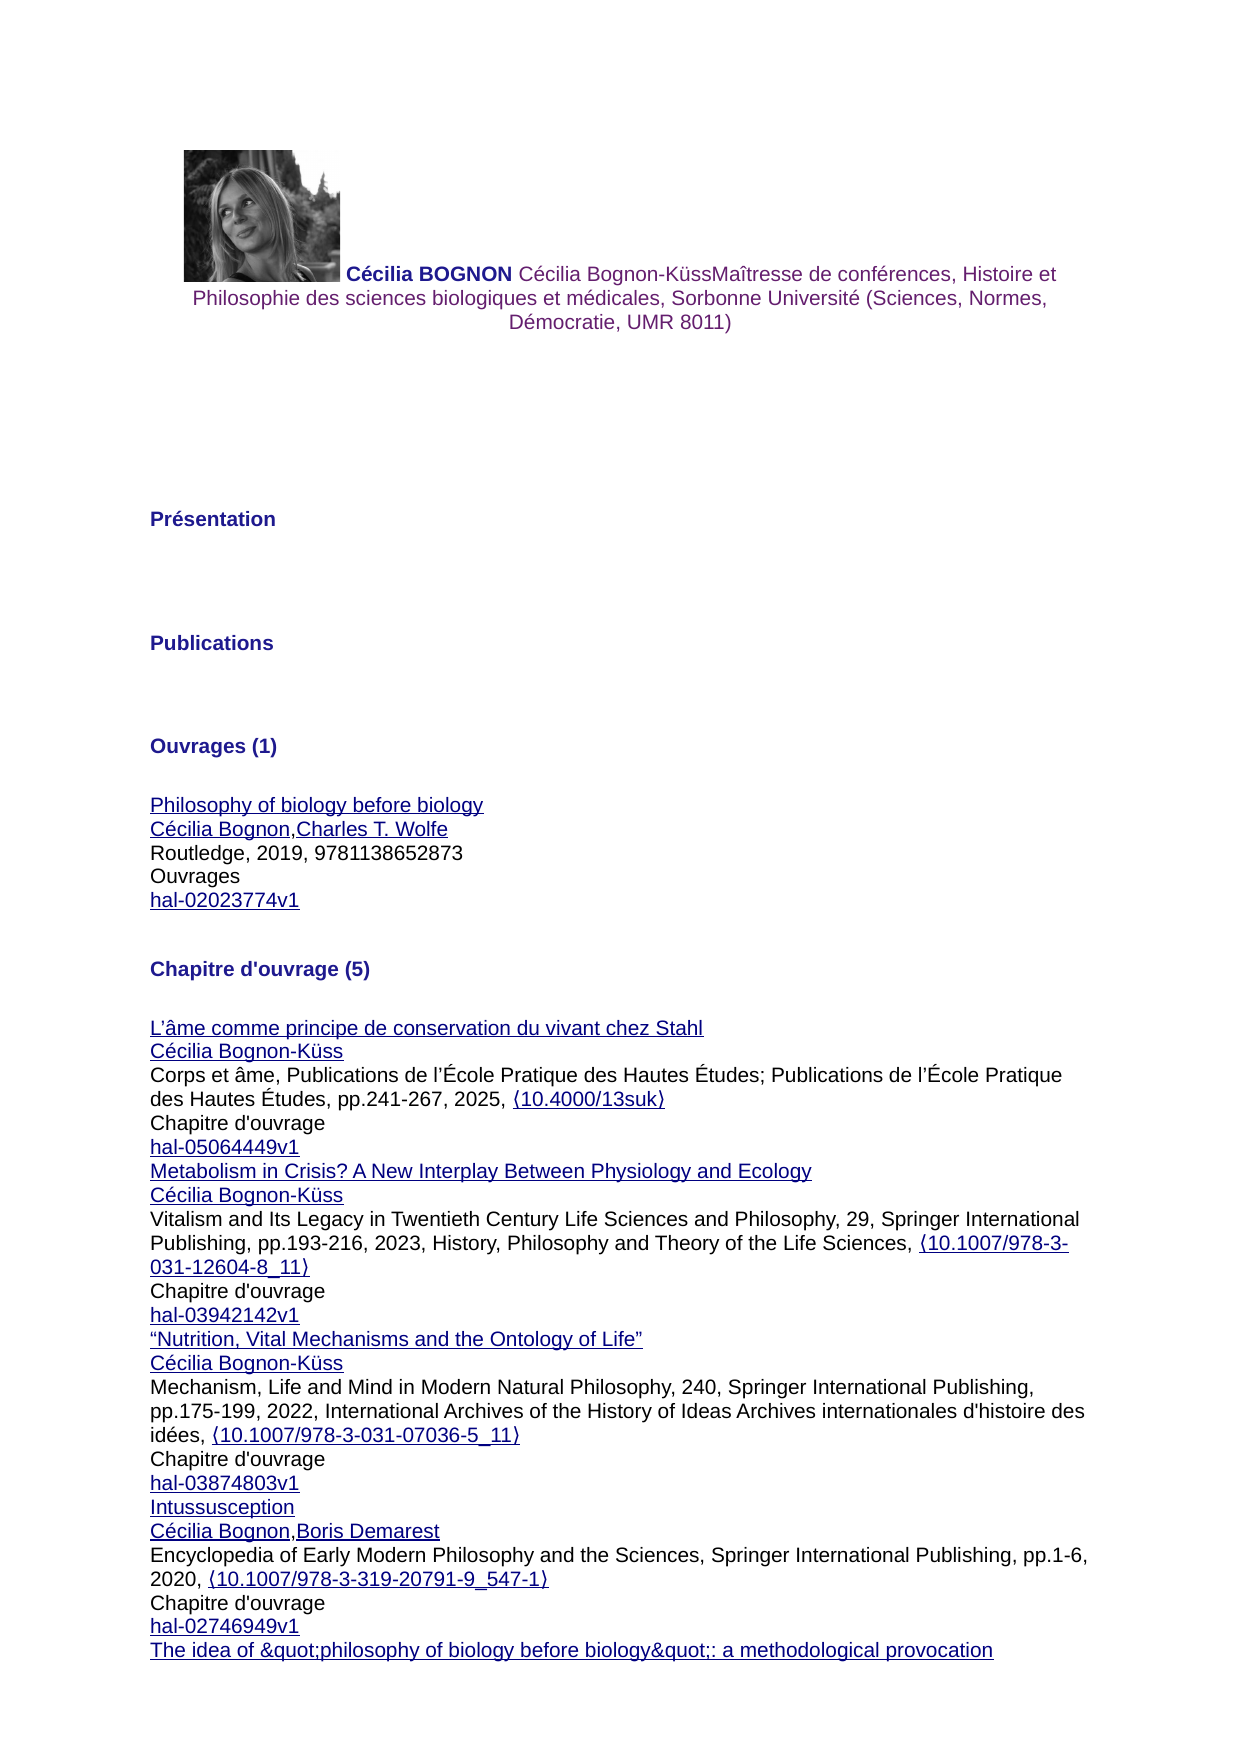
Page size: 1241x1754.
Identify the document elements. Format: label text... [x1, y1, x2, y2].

table_cell Metabolism in Crisis? A New Interplay Between Physiology and Ecology Cécilia Bognon-Küss Vitalism and Its Legacy in Twentieth Century Life Sciences and Philosophy, 29, Springer International Publishing, pp.193-216, 2023, History, Philosophy and Theory of the Life Sciences, ⟨10.1007/978-3-031-12604-8_11⟩ Chapitre d'ouvrage hal-03942142v1 [150, 1159, 1090, 1327]
subtitle Chapitre d'ouvrage (5) [150, 957, 1090, 981]
picture [183, 150, 340, 282]
table_header L’âme comme principe de conservation du vivant chez Stahl Cécilia Bognon-Küss Corps et âme, Publications de l’École Pratique des Hautes Études; Publications de l’École Pratique des Hautes Études, pp.241-267, 2025, ⟨10.4000/13suk⟩ Chapitre d'ouvrage hal-05064449v1 [150, 1015, 1090, 1159]
subtitle Présentation [150, 507, 1090, 531]
table_cell The idea of &quot;philosophy of biology before biology&quot;: a methodological provocation [150, 1638, 1090, 1662]
table_header Philosophy of biology before biology Cécilia Bognon,Charles T. Wolfe Routledge, 2019, 9781138652873 Ouvrages hal-02023774v1 [150, 793, 1090, 912]
table_cell “Nutrition, Vital Mechanisms and the Ontology of Life” Cécilia Bognon-Küss Mechanism, Life and Mind in Modern Natural Philosophy, 240, Springer International Publishing, pp.175-199, 2022, International Archives of the History of Ideas Archives internationales d'histoire des idées, ⟨10.1007/978-3-031-07036-5_11⟩ Chapitre d'ouvrage hal-03874803v1 [150, 1327, 1090, 1494]
table_cell Intussusception Cécilia Bognon,Boris Demarest Encyclopedia of Early Modern Philosophy and the Sciences, Springer International Publishing, pp.1-6, 2020, ⟨10.1007/978-3-319-20791-9_547-1⟩ Chapitre d'ouvrage hal-02746949v1 [150, 1495, 1090, 1638]
subtitle Cécilia BOGNON Cécilia Bognon-KüssMaîtresse de conférences, Histoire et Philosophie des sciences biologiques et médicales, Sorbonne Université (Sciences, Normes, Démocratie, UMR 8011) [150, 150, 1090, 334]
subtitle Ouvrages (1) [150, 734, 1090, 758]
subtitle Publications [150, 631, 1090, 655]
